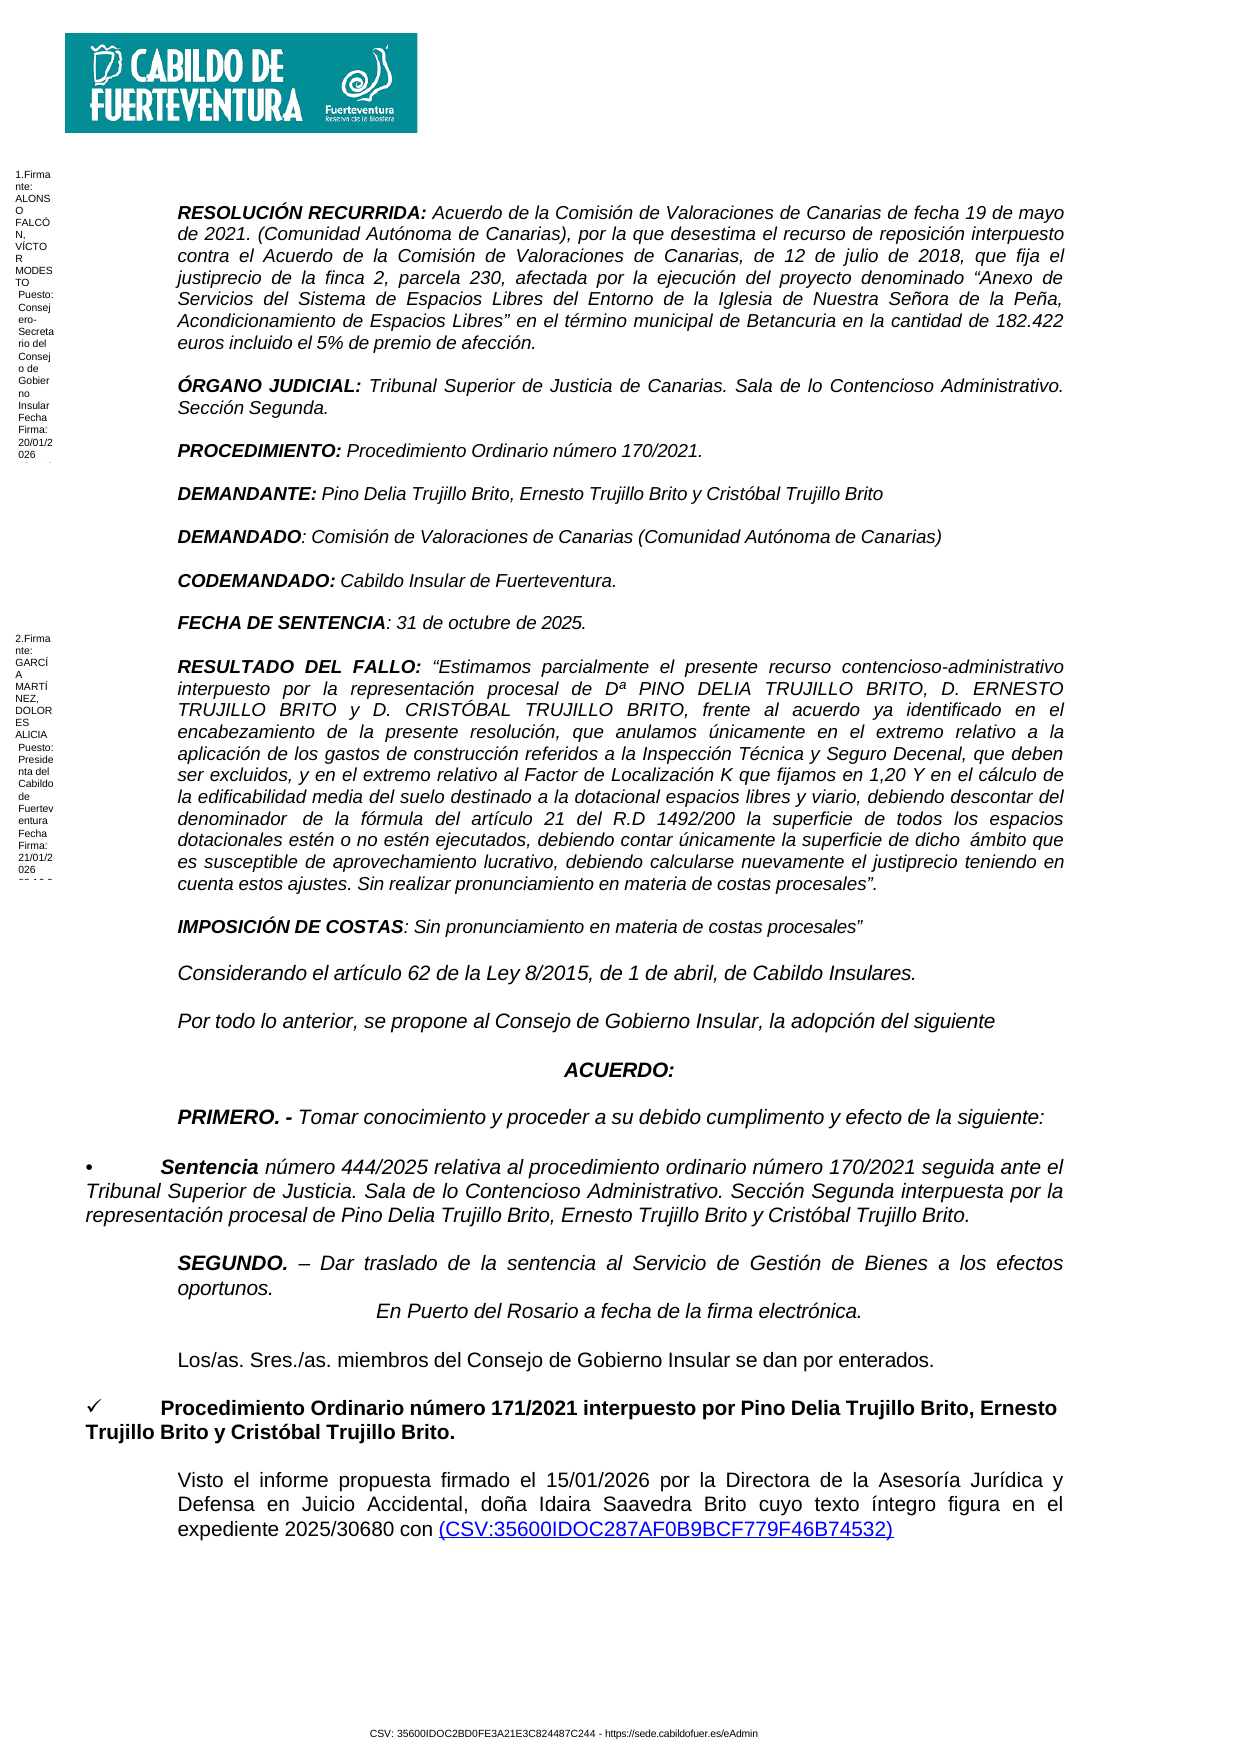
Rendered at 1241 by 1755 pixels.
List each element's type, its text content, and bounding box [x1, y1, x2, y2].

text 2.Firmante: GARCÍA MARTÍNEZ, DOLORES ALICIA [15, 633, 54, 741]
text Por todo lo anterior, se propone al Consejo de Gobierno Insular, la adopción del siguiente [177, 1009, 1155, 1033]
text Puesto: Presidenta del Cabildo de Fuerteventura Fecha Firma: 21/01/2026 09:16:09 [18, 741, 54, 879]
text SEGUNDO. – Dar traslado de la sentencia al Servicio de Gestión de Bienes a los efectos oportunos. [177, 1251, 1064, 1299]
text IMPOSICIÓN DE COSTAS: Sin pronunciamiento en materia de costas procesales” [177, 916, 1155, 937]
text ÓRGANO JUDICIAL: Tribunal Superior de Justicia de Canarias. Sala de lo Contencioso Administrativo. Sección Segunda. [177, 375, 1064, 418]
text Visto el informe propuesta firmado el 15/01/2026 por la Directora de la Asesoría Jurídica y Defensa en Juicio Accidental, doña Idaira Saavedra Brito cuyo texto íntegro figura en el expediente 2025/30680 con (CSV:35600IDOC287AF0B9BCF779F46B74532) [177, 1468, 1064, 1541]
text Los/as. Sres./as. miembros del Consejo de Gobierno Insular se dan por enterados. [177, 1347, 1155, 1372]
subtitle ACUERDO: [375, 1057, 866, 1081]
text En Puerto del Rosario a fecha de la firma electrónica. [375, 1299, 866, 1323]
list Sentencia número 444/2025 relativa al procedimiento ordinario número 170/2021 seguida ante el Tribunal Superior de Justicia. Sala de lo Contencioso Administrativo. Sección Segunda interpuesta por la representación procesal de Pino Delia Trujillo Brito, Ernesto Trujillo Brito y Cristóbal Trujillo Brito. [85, 1155, 1064, 1227]
text PROCEDIMIENTO: Procedimiento Ordinario número 170/2021. [177, 439, 1155, 461]
text FECHA DE SENTENCIA: 31 de octubre de 2025. [177, 613, 1155, 634]
text Considerando el artículo 62 de la Ley 8/2015, de 1 de abril, de Cabildo Insulares. [177, 961, 1155, 985]
text PRIMERO. - Tomar conocimiento y proceder a su debido cumplimento y efecto de la siguiente: [177, 1105, 1155, 1129]
text 1.Firmante: ALONSO FALCÓN, VÍCTOR MODESTO [15, 169, 54, 288]
text DEMANDANTE: Pino Delia Trujillo Brito, Ernesto Trujillo Brito y Cristóbal Trujillo Brito DEMANDADO: Comisión de Valoraciones de Canarias (Comunidad Autónoma de Canarias) CODEMANDADO: Cabildo Insular de Fuerteventura. [177, 483, 1010, 591]
text Puesto: Consejero-Secretario del Consejo de Gobierno Insular Fecha Firma: 20/01/2026 13:14:25 [18, 289, 54, 463]
text RESULTADO DEL FALLO: “Estimamos parcialmente el presente recurso contencioso-administrativo interpuesto por la representación procesal de Dª PINO DELIA TRUJILLO BRITO, D. ERNESTO TRUJILLO BRITO y D. CRISTÓBAL TRUJILLO BRITO, frente al acuerdo ya identificado en el encabezamiento de la presente resolución, que anulamos únicamente en el extremo relativo a la aplicación de los gastos de construcción referidos a la Inspección Técnica y Seguro Decenal, que deben ser excluidos, y en el extremo relativo al Factor de Localización K que fijamos en 1,20 Y en el cálculo de la edificabilidad media del suelo destinado a la dotacional espacios libres y viario, debiendo descontar del denominador de la fórmula del artículo 21 del R.D 1492/200 la superficie de todos los espacios dotacionales estén o no estén ejecutados, debiendo contar únicamente la superficie de dicho ámbito que es susceptible de aprovechamiento lucrativo, debiendo calcularse nuevamente el justiprecio teniendo en cuenta estos ajustes. Sin realizar pronunciamiento en materia de costas procesales”. [177, 656, 1064, 894]
list Procedimiento Ordinario número 171/2021 interpuesto por Pino Delia Trujillo Brito, Ernesto Trujillo Brito y Cristóbal Trujillo Brito. [85, 1395, 1064, 1444]
text RESOLUCIÓN RECURRIDA: Acuerdo de la Comisión de Valoraciones de Canarias de fecha 19 de mayo de 2021. (Comunidad Autónoma de Canarias), por la que desestima el recurso de reposición interpuesto contra el Acuerdo de la Comisión de Valoraciones de Canarias, de 12 de julio de 2018, que fija el justiprecio de la finca 2, parcela 230, afectada por la ejecución del proyecto denominado “Anexo de Servicios del Sistema de Espacios Libres del Entorno de la Iglesia de Nuestra Señora de la Peña, Acondicionamiento de Espacios Libres” en el término municipal de Betancuria en la cantidad de 182.422 euros incluido el 5% de premio de afección. [177, 202, 1064, 353]
